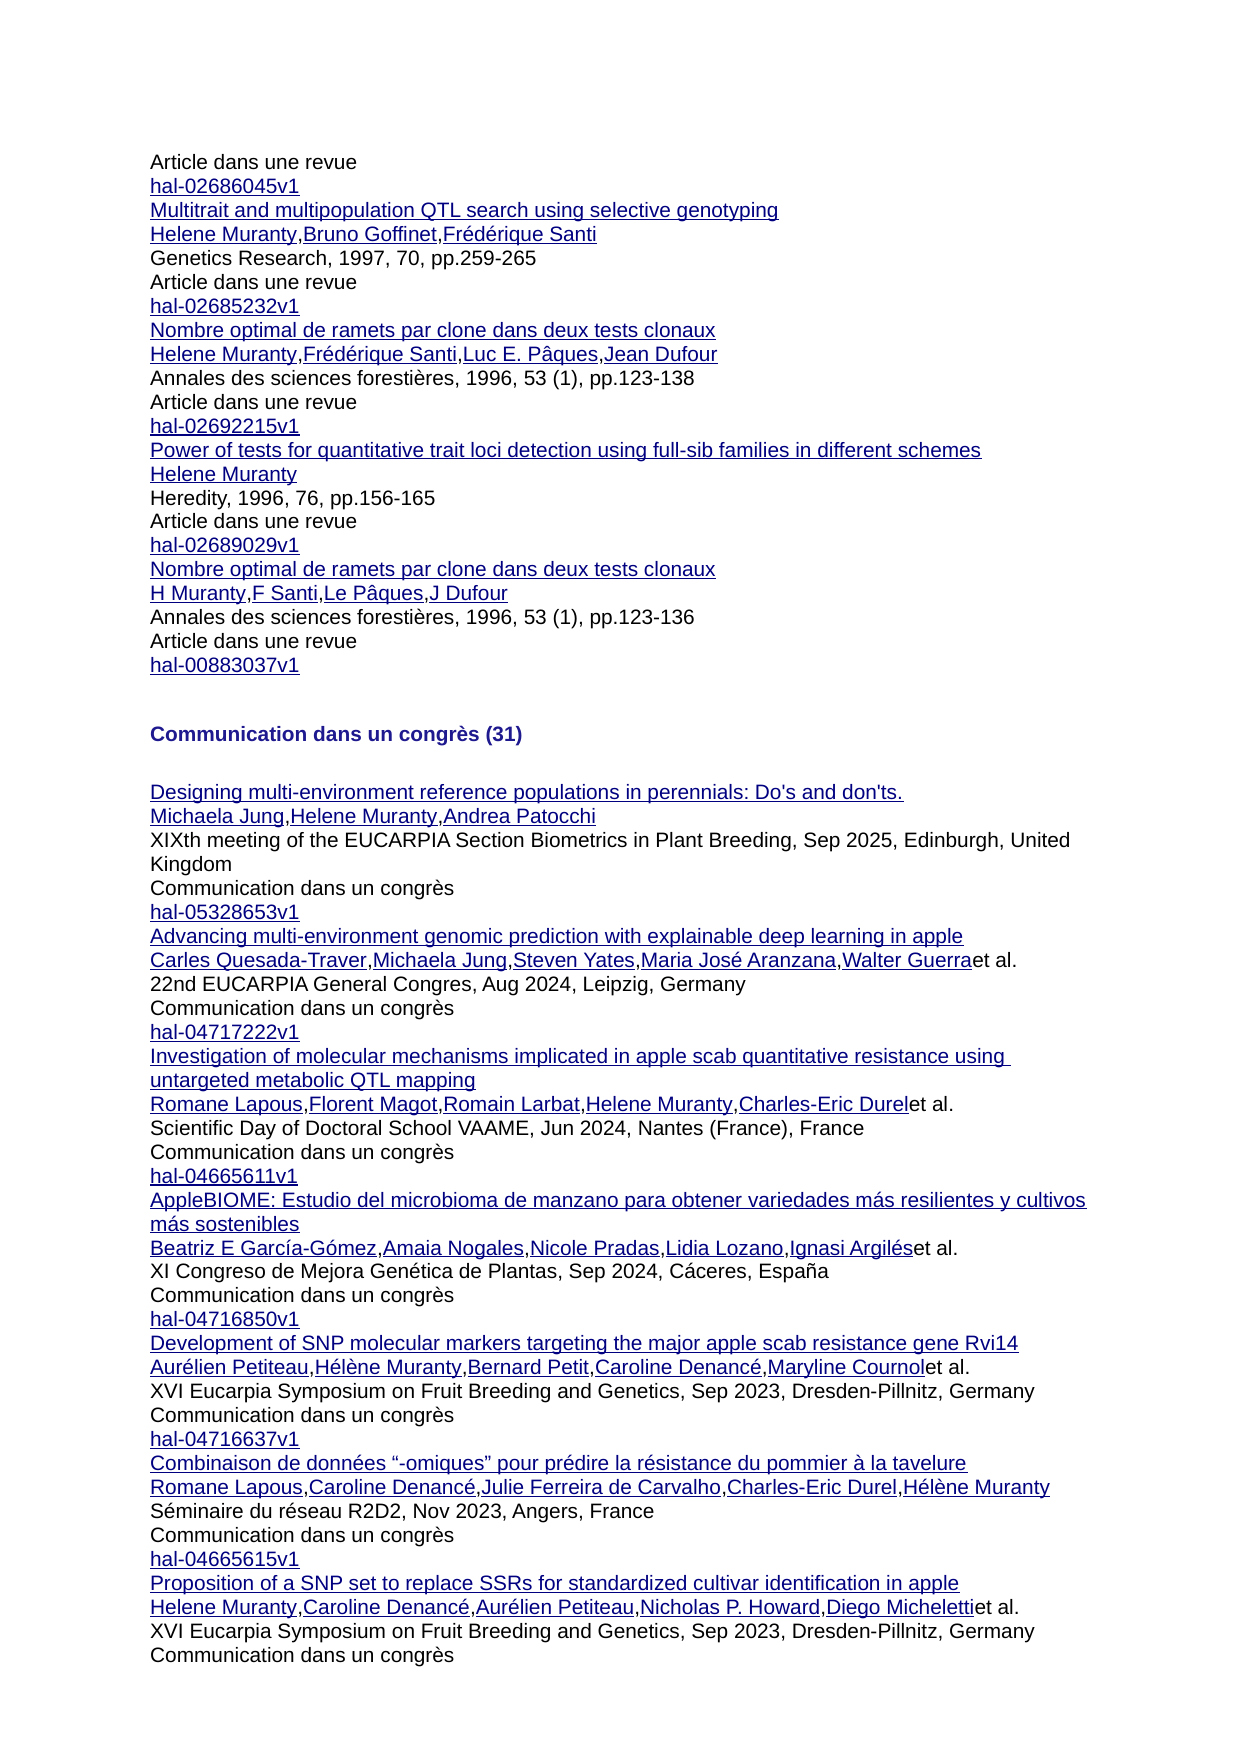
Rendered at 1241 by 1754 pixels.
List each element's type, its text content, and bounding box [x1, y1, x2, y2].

table_cell Advancing multi-environment genomic prediction with explainable deep learning in apple Carles Quesada-Traver,Michaela Jung,Steven Yates,Maria José Aranzana,Walter Guerraet al. 22nd EUCARPIA General Congres, Aug 2024, Leipzig, Germany Communication dans un congrès hal-04717222v1 [150, 924, 1090, 1044]
table_cell Nombre optimal de ramets par clone dans deux tests clonaux Helene Muranty,Frédérique Santi,Luc E. Pâques,Jean Dufour Annales des sciences forestières, 1996, 53 (1), pp.123-138 Article dans une revue hal-02692215v1 [150, 318, 1090, 437]
subtitle Communication dans un congrès (31) [150, 722, 1090, 746]
table_cell Investigation of molecular mechanisms implicated in apple scab quantitative resistance using untargeted metabolic QTL mapping Romane Lapous,Florent Magot,Romain Larbat,Helene Muranty,Charles-Eric Durelet al. Scientific Day of Doctoral School VAAME, Jun 2024, Nantes (France), France Communication dans un congrès hal-04665611v1 [150, 1044, 1090, 1187]
table_cell Nombre optimal de ramets par clone dans deux tests clonaux H Muranty,F Santi,Le Pâques,J Dufour Annales des sciences forestières, 1996, 53 (1), pp.123-136 Article dans une revue hal-00883037v1 [150, 557, 1090, 677]
table_cell AppleBIOME: Estudio del microbioma de manzano para obtener variedades más resilientes y cultivos más sostenibles Beatriz E García-Gómez,Amaia Nogales,Nicole Pradas,Lidia Lozano,Ignasi Argiléset al. XI Congreso de Mejora Genética de Plantas, Sep 2024, Cáceres, España Communication dans un congrès hal-04716850v1 [150, 1188, 1090, 1331]
table_cell Development of SNP molecular markers targeting the major apple scab resistance gene Rvi14 Aurélien Petiteau,Hélène Muranty,Bernard Petit,Caroline Denancé,Maryline Cournolet al. XVI Eucarpia Symposium on Fruit Breeding and Genetics, Sep 2023, Dresden-Pillnitz, Germany Communication dans un congrès hal-04716637v1 [150, 1331, 1090, 1451]
table_header Designing multi-environment reference populations in perennials: Do's and don'ts. Michaela Jung,Helene Muranty,Andrea Patocchi XIXth meeting of the EUCARPIA Section Biometrics in Plant Breeding, Sep 2025, Edinburgh, United Kingdom Communication dans un congrès hal-05328653v1 [150, 780, 1090, 924]
table_cell Multitrait and multipopulation QTL search using selective genotyping Helene Muranty,Bruno Goffinet,Frédérique Santi Genetics Research, 1997, 70, pp.259-265 Article dans une revue hal-02685232v1 [150, 198, 1090, 318]
table_cell Article dans une revue hal-02686045v1 [150, 150, 1090, 198]
table_cell Proposition of a SNP set to replace SSRs for standardized cultivar identification in apple Helene Muranty,Caroline Denancé,Aurélien Petiteau,Nicholas P. Howard,Diego Michelettiet al. XVI Eucarpia Symposium on Fruit Breeding and Genetics, Sep 2023, Dresden-Pillnitz, Germany Communication dans un congrès [150, 1571, 1090, 1667]
table_cell Combinaison de données “-omiques” pour prédire la résistance du pommier à la tavelure Romane Lapous,Caroline Denancé,Julie Ferreira de Carvalho,Charles-Eric Durel,Hélène Muranty Séminaire du réseau R2D2, Nov 2023, Angers, France Communication dans un congrès hal-04665615v1 [150, 1451, 1090, 1571]
table_cell Power of tests for quantitative trait loci detection using full-sib families in different schemes Helene Muranty Heredity, 1996, 76, pp.156-165 Article dans une revue hal-02689029v1 [150, 438, 1090, 557]
